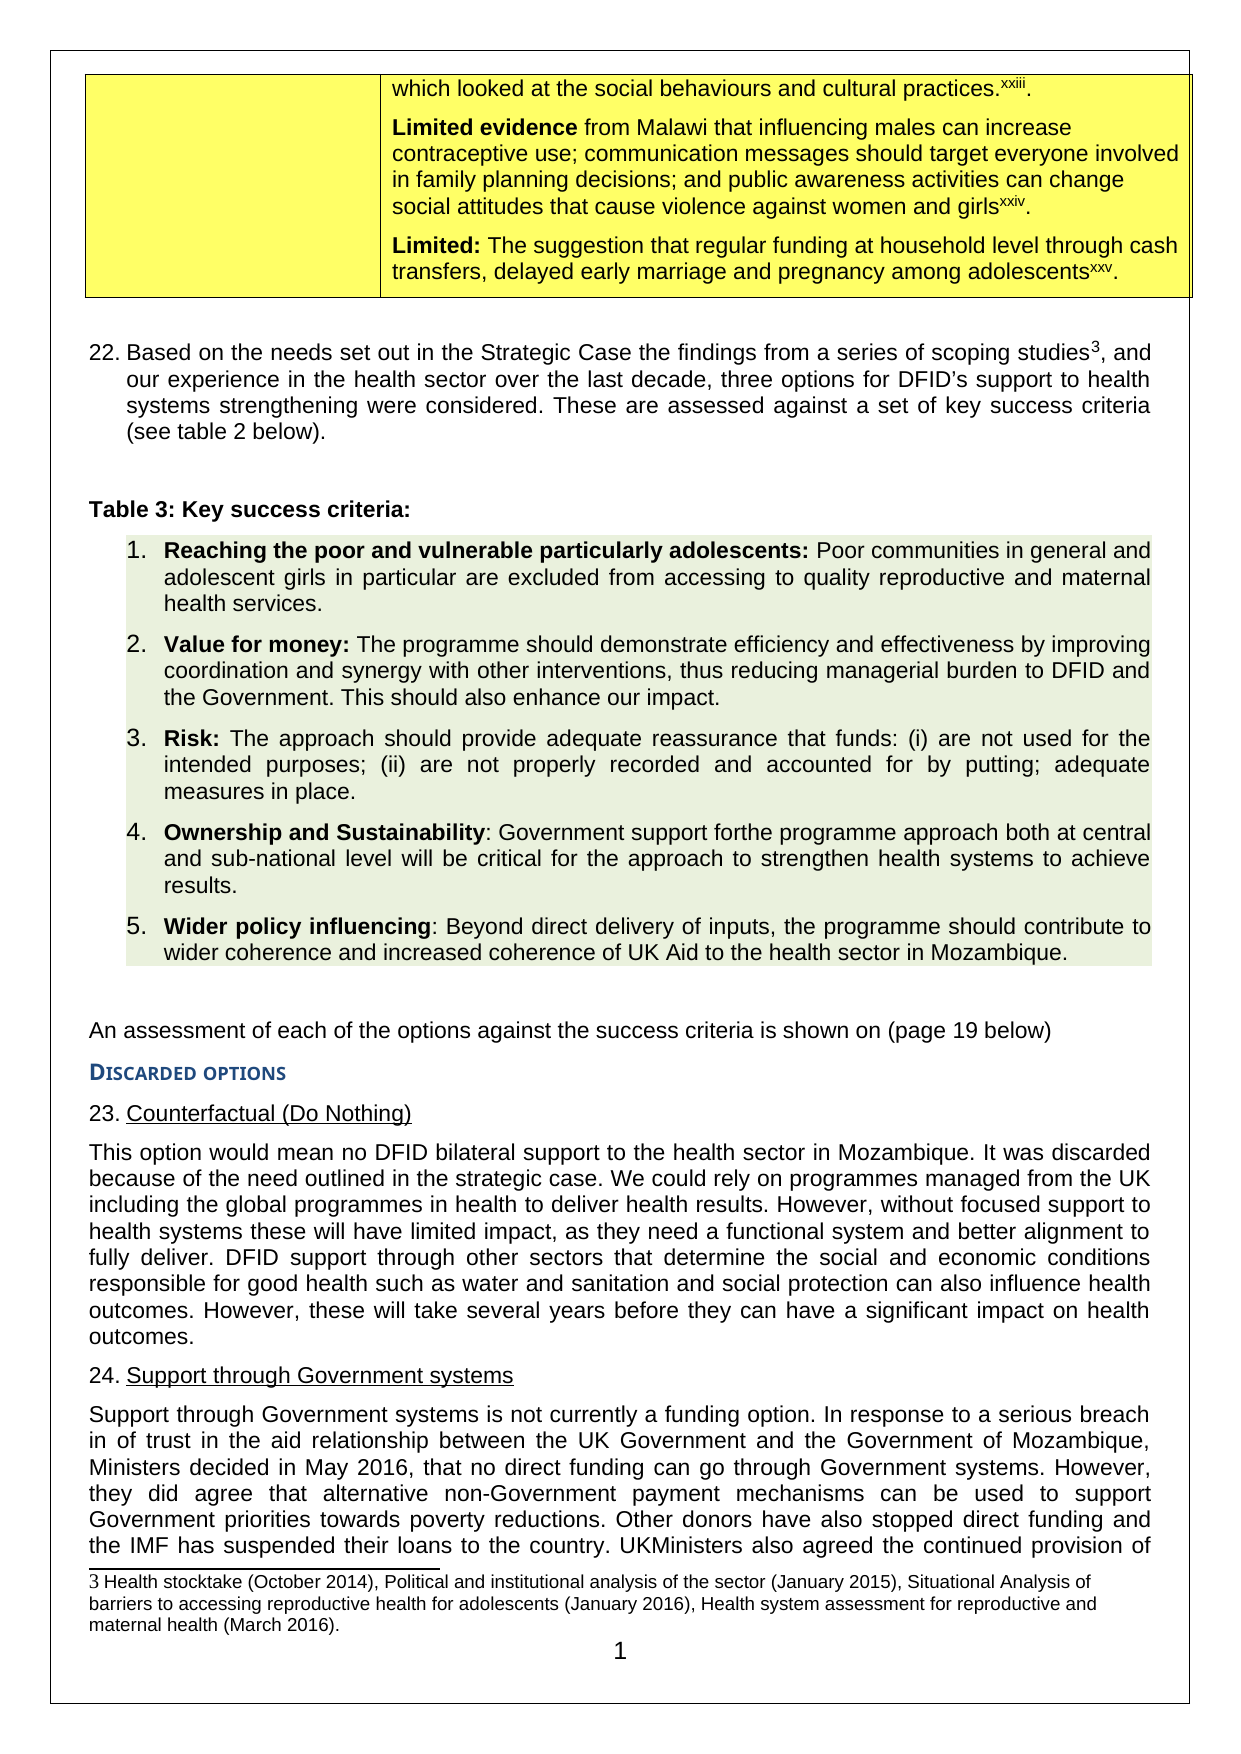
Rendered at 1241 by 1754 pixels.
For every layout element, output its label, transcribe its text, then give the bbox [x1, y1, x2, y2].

list Based on the needs set out in the Strategic Case the findings from a series of scoping studies, and our experience in the health sector over the last decade, three options for DFID’s support to health systems strengthening were considered. These are assessed against a set of key success criteria (see table 2 below). [89, 337, 1152, 444]
list Health stocktake (October 2014), Political and institutional analysis of the sector (January 2015), Situational Analysis of barriers to accessing reproductive health for adolescents (January 2016), Health system assessment for reproductive and maternal health (March 2016). [89, 1569, 1152, 1636]
list Support through Government systems [89, 1362, 1152, 1388]
table_cell [86, 75, 380, 297]
list Wider policy influencing: Beyond direct delivery of inputs, the programme should contribute to wider coherence and increased coherence of UK Aid to the health sector in Mozambique. [126, 911, 1152, 966]
text Discarded options [89, 1056, 1152, 1087]
table_cell which looked at the social behaviours and cultural practices.. Limited evidence from Malawi that influencing males can increase contraceptive use; communication messages should target everyone involved in family planning decisions; and public awareness activities can change social attitudes that cause violence against women and girls. Limited: The suggestion that regular funding at household level through cash transfers, delayed early marriage and pregnancy among adolescents. [381, 75, 1189, 297]
list Reaching the poor and vulnerable particularly adolescents: Poor communities in general and adolescent girls in particular are excluded from accessing to quality reproductive and maternal health services. [126, 535, 1152, 616]
text This option would mean no DFID bilateral support to the health sector in Mozambique. It was discarded because of the need outlined in the strategic case. We could rely on programmes managed from the UK including the global programmes in health to deliver health results. However, without focused support to health systems these will have limited impact, as they need a functional system and better alignment to fully deliver. DFID support through other sectors that determine the social and economic conditions responsible for good health such as water and sanitation and social protection can also influence health outcomes. However, these will take several years before they can have a significant impact on health outcomes. [89, 1138, 1152, 1349]
text Table 3: Key success criteria: [89, 496, 1152, 522]
list Risk: The approach should provide adequate reassurance that funds: (i) are not used for the intended purposes; (ii) are not properly recorded and accounted for by putting; adequate measures in place. [126, 723, 1152, 804]
list Value for money: The programme should demonstrate efficiency and effectiveness by improving coordination and synergy with other interventions, thus reducing managerial burden to DFID and the Government. This should also enhance our impact. [126, 629, 1152, 710]
text Support through Government systems is not currently a funding option. In response to a serious breach in of trust in the aid relationship between the UK Government and the Government of Mozambique, Ministers decided in May 2016, that no direct funding can go through Government systems. However, they did agree that alternative non-Government payment mechanisms can be used to support Government priorities towards poverty reductions. Other donors have also stopped direct funding and the IMF has suspended their loans to the country. UKMinisters also agreed the continued provision of [89, 1401, 1152, 1559]
list Counterfactual (Do Nothing) [89, 1100, 1152, 1126]
list Ownership and Sustainability: Government support forthe programme approach both at central and sub-national level will be critical for the approach to strengthen health systems to achieve results. [126, 817, 1152, 898]
text An assessment of each of the options against the success criteria is shown on (page 19 below) [89, 1017, 1152, 1043]
